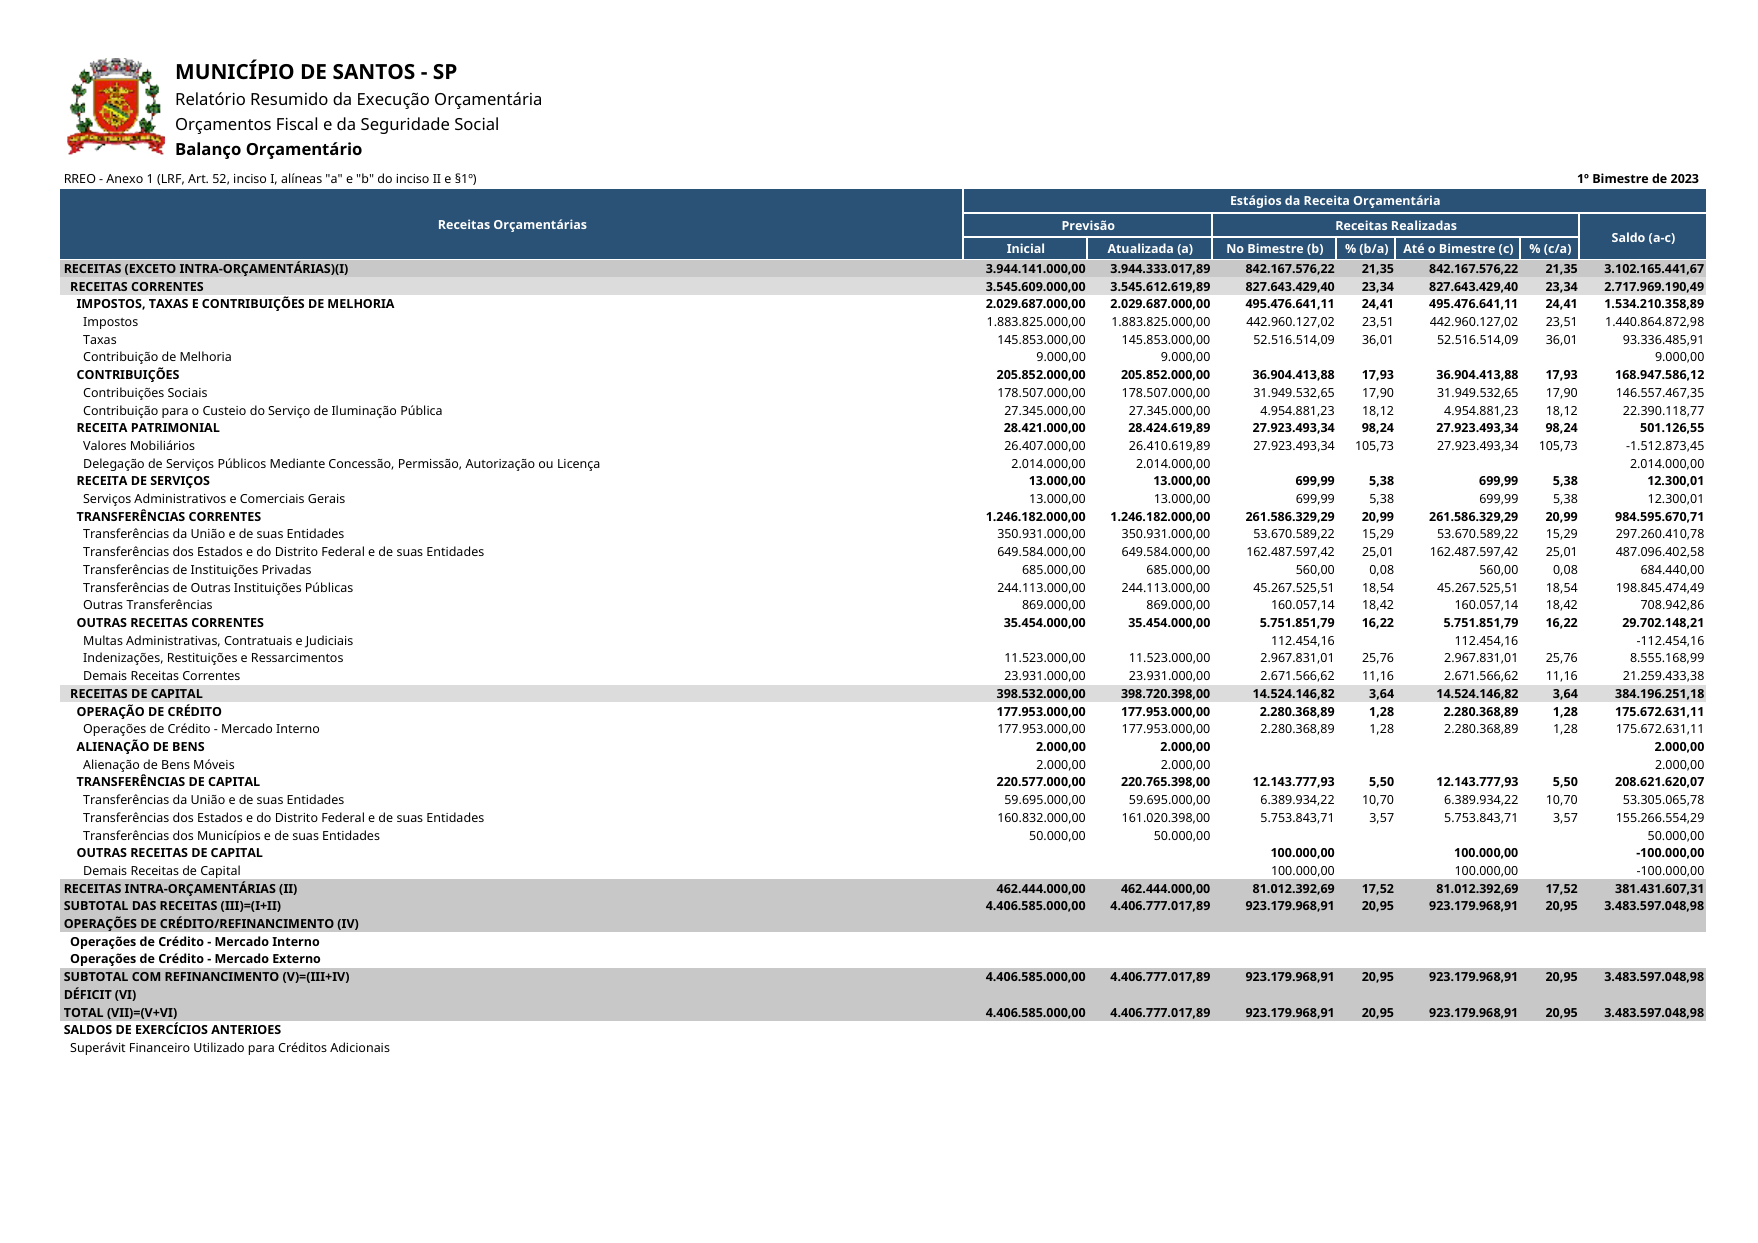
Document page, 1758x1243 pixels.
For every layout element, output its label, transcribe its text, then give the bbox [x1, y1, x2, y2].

table_cell 100.000,00 [1212, 844, 1336, 862]
table_cell 23,51 [1520, 313, 1579, 330]
table_cell 5,38 [1520, 490, 1579, 507]
table_cell 53.670.589,22 [1212, 525, 1336, 543]
table_cell 27.345.000,00 [1087, 401, 1212, 419]
table_cell Receitas Orçamentárias [60, 189, 962, 259]
table_cell 5.753.843,71 [1395, 809, 1520, 826]
table_cell 175.672.631,11 [1579, 702, 1706, 720]
table_cell No Bimestre (b) [1213, 238, 1335, 259]
table_cell [1520, 915, 1579, 932]
table_cell 1.534.210.358,89 [1579, 295, 1706, 313]
table_cell 45.267.525,51 [1212, 578, 1336, 596]
table_cell 100.000,00 [1212, 862, 1336, 879]
table_cell OUTRAS RECEITAS CORRENTES [60, 614, 963, 631]
table_cell 984.595.670,71 [1579, 508, 1706, 525]
table_cell [1212, 950, 1336, 968]
table_header MUNICÍPIO DE SANTOS - SP [172, 59, 1575, 88]
table_cell [963, 1039, 1087, 1056]
table_cell Valores Mobiliários [60, 437, 963, 454]
table_cell 17,52 [1336, 879, 1395, 897]
table_cell 26.407.000,00 [963, 437, 1087, 454]
table_cell 923.179.968,91 [1212, 1003, 1336, 1021]
table_cell 18,54 [1520, 578, 1579, 596]
table_cell % (b/a) [1337, 238, 1394, 259]
table_cell 28.421.000,00 [963, 419, 1087, 437]
table_cell [1503, 170, 1510, 188]
table_cell Previsão [964, 214, 1211, 236]
table_cell [963, 986, 1087, 1003]
table_cell -100.000,00 [1579, 844, 1706, 862]
table_cell [963, 1021, 1087, 1039]
table_cell 14.524.146,82 [1212, 685, 1336, 702]
table_cell 842.167.576,22 [1395, 260, 1520, 277]
table_cell Transferências de Outras Instituições Públicas [60, 578, 963, 596]
table_cell [1579, 1021, 1706, 1039]
table_cell 27.923.493,34 [1212, 419, 1336, 437]
table_cell Atualizada (a) [1088, 238, 1211, 259]
table_cell 2.000,00 [1087, 755, 1212, 773]
table_cell 198.845.474,49 [1579, 578, 1706, 596]
table_cell 16,22 [1520, 614, 1579, 631]
table_cell [1520, 950, 1579, 968]
table_cell OPERAÇÃO DE CRÉDITO [60, 702, 963, 720]
table_cell Transferências da União e de suas Entidades [60, 525, 963, 543]
table_cell 50.000,00 [963, 826, 1087, 844]
table_header [60, 59, 66, 170]
table_cell TRANSFERÊNCIAS CORRENTES [60, 508, 963, 525]
table_cell 17,93 [1520, 366, 1579, 383]
table_cell Inicial [964, 238, 1086, 259]
table_cell 5,38 [1336, 490, 1395, 507]
table_cell 20,99 [1336, 508, 1395, 525]
table_cell RECEITAS INTRA-ORÇAMENTÁRIAS (II) [60, 879, 963, 897]
table_cell 1.246.182.000,00 [1087, 508, 1212, 525]
table_cell Relatório Resumido da Execução Orçamentária [172, 89, 1575, 113]
table_cell 45.267.525,51 [1395, 578, 1520, 596]
table_cell [1395, 826, 1520, 844]
table_cell 699,99 [1212, 472, 1336, 490]
table_cell 50.000,00 [1579, 826, 1706, 844]
table_cell 177.953.000,00 [963, 720, 1087, 738]
table_cell 12.143.777,93 [1212, 773, 1336, 791]
table_cell RECEITAS DE CAPITAL [60, 685, 963, 702]
table_cell [1395, 738, 1520, 755]
table_cell 4.406.777.017,89 [1087, 1003, 1212, 1021]
table_cell 3.944.141.000,00 [963, 260, 1087, 277]
table_cell 2.671.566,62 [1395, 667, 1520, 684]
table_cell 2.029.687.000,00 [963, 295, 1087, 313]
table_cell [1701, 89, 1706, 113]
table_cell [1336, 862, 1395, 879]
table_cell 3.545.612.619,89 [1087, 277, 1212, 295]
table_cell 827.643.429,40 [1395, 277, 1520, 295]
table_cell [1087, 950, 1212, 968]
table_cell [1336, 1021, 1395, 1039]
table_cell -100.000,00 [1579, 862, 1706, 879]
table_header [1575, 59, 1701, 78]
table_cell 21.259.433,38 [1579, 667, 1706, 684]
table_cell 4.954.881,23 [1212, 401, 1336, 419]
table_cell 9.000,00 [963, 348, 1087, 366]
table_cell 244.113.000,00 [1087, 578, 1212, 596]
table_cell [172, 164, 1706, 170]
table_cell SALDOS DE EXERCÍCIOS ANTERIOES [60, 1021, 963, 1039]
table_cell [1087, 844, 1212, 862]
table_cell [1212, 826, 1336, 844]
table_cell 0,08 [1336, 561, 1395, 578]
table_cell 23.931.000,00 [1087, 667, 1212, 684]
table_cell 350.931.000,00 [1087, 525, 1212, 543]
table_cell Contribuição para o Custeio do Serviço de Iluminação Pública [60, 401, 963, 419]
table_cell 560,00 [1212, 561, 1336, 578]
table_cell 18,42 [1520, 596, 1579, 614]
table_cell [1336, 755, 1395, 773]
table_cell Balanço Orçamentário [172, 139, 1706, 163]
table_cell [1579, 950, 1706, 968]
table_cell 2.000,00 [1579, 755, 1706, 773]
table_cell 25,76 [1336, 649, 1395, 667]
table_cell 261.586.329,29 [1395, 508, 1520, 525]
table_cell 11,16 [1336, 667, 1395, 684]
table_cell 20,95 [1520, 897, 1579, 915]
table_cell 462.444.000,00 [1087, 879, 1212, 897]
table_cell 175.672.631,11 [1579, 720, 1706, 738]
table_cell 81.012.392,69 [1395, 879, 1520, 897]
table_cell 220.577.000,00 [963, 773, 1087, 791]
table_cell [1395, 454, 1520, 472]
table_cell 2.280.368,89 [1212, 720, 1336, 738]
table_cell 699,99 [1395, 490, 1520, 507]
table_cell 145.853.000,00 [1087, 330, 1212, 348]
table_cell 81.012.392,69 [1212, 879, 1336, 897]
table_cell ALIENAÇÃO DE BENS [60, 738, 963, 755]
table_header [66, 59, 166, 160]
table_cell RECEITA PATRIMONIAL [60, 419, 963, 437]
table_header [132, 123, 140, 131]
table_cell 2.671.566,62 [1212, 667, 1336, 684]
table_cell 205.852.000,00 [1087, 366, 1212, 383]
table_cell 17,90 [1336, 384, 1395, 401]
table_cell 2.967.831,01 [1395, 649, 1520, 667]
table_cell Impostos [60, 313, 963, 330]
table_cell 6.389.934,22 [1212, 791, 1336, 808]
table_cell 177.953.000,00 [963, 702, 1087, 720]
table_cell Alienação de Bens Móveis [60, 755, 963, 773]
table_cell 23,34 [1520, 277, 1579, 295]
table_cell 13.000,00 [963, 472, 1087, 490]
table_cell 16,22 [1336, 614, 1395, 631]
table_cell 178.507.000,00 [1087, 384, 1212, 401]
table_cell 28.424.619,89 [1087, 419, 1212, 437]
table_cell 17,52 [1520, 879, 1579, 897]
table_cell [1520, 755, 1579, 773]
table_cell [1212, 348, 1336, 366]
table_cell 495.476.641,11 [1212, 295, 1336, 313]
table_cell Transferências de Instituições Privadas [60, 561, 963, 578]
table_cell 18,12 [1520, 401, 1579, 419]
table_cell [1520, 826, 1579, 844]
table_cell [1336, 631, 1395, 649]
table_cell 59.695.000,00 [1087, 791, 1212, 808]
table_cell 20,95 [1336, 897, 1395, 915]
table_cell 3,57 [1336, 809, 1395, 826]
table_cell [1520, 844, 1579, 862]
table_header [166, 59, 172, 170]
table_cell 177.953.000,00 [1087, 702, 1212, 720]
table_cell 1,28 [1336, 720, 1395, 738]
table_cell Indenizações, Restituições e Ressarcimentos [60, 649, 963, 667]
table_cell [1395, 1039, 1520, 1056]
table_cell Receitas Realizadas [1213, 214, 1578, 236]
table_cell 27.923.493,34 [1395, 437, 1520, 454]
table_cell 160.832.000,00 [963, 809, 1087, 826]
table_cell 24,41 [1336, 295, 1395, 313]
table_cell 23.931.000,00 [963, 667, 1087, 684]
table_cell 1,28 [1520, 720, 1579, 738]
table_cell 36.904.413,88 [1395, 366, 1520, 383]
table_cell 21,35 [1336, 260, 1395, 277]
table_cell 1,28 [1520, 702, 1579, 720]
table_cell 4.406.585.000,00 [963, 968, 1087, 986]
table_cell 4.954.881,23 [1395, 401, 1520, 419]
table_cell 261.586.329,29 [1212, 508, 1336, 525]
table_cell 18,12 [1336, 401, 1395, 419]
table_cell [1336, 950, 1395, 968]
table_cell 12.300,01 [1579, 490, 1706, 507]
table_cell 18,42 [1336, 596, 1395, 614]
table_cell Serviços Administrativos e Comerciais Gerais [60, 490, 963, 507]
table_cell 923.179.968,91 [1212, 968, 1336, 986]
table_cell 100.000,00 [1395, 844, 1520, 862]
table_cell 29.702.148,21 [1579, 614, 1706, 631]
table_cell Até o Bimestre (c) [1396, 238, 1519, 259]
table_cell 2.967.831,01 [1212, 649, 1336, 667]
table_cell 35.454.000,00 [1087, 614, 1212, 631]
table_cell 20,99 [1520, 508, 1579, 525]
table_cell [1520, 348, 1579, 366]
table_cell RECEITA DE SERVIÇOS [60, 472, 963, 490]
table_cell RREO - Anexo 1 (LRF, Art. 52, inciso I, alíneas "a" e "b" do inciso II e §1º) [60, 170, 1503, 187]
table_cell [1520, 738, 1579, 755]
table_cell 381.431.607,31 [1579, 879, 1706, 897]
table_cell [1212, 1039, 1336, 1056]
table_cell [66, 160, 166, 170]
table_cell SUBTOTAL DAS RECEITAS (III)=(I+II) [60, 897, 963, 915]
table_cell IMPOSTOS, TAXAS E CONTRIBUIÇÕES DE MELHORIA [60, 295, 963, 313]
table_cell 13.000,00 [1087, 472, 1212, 490]
table_cell 12.143.777,93 [1395, 773, 1520, 791]
table_cell 842.167.576,22 [1212, 260, 1336, 277]
table_cell SUBTOTAL COM REFINANCIMENTO (V)=(III+IV) [60, 968, 963, 986]
table_cell Multas Administrativas, Contratuais e Judiciais [60, 631, 963, 649]
table_cell -1.512.873,45 [1579, 437, 1706, 454]
table_cell 52.516.514,09 [1212, 330, 1336, 348]
table_cell 649.584.000,00 [963, 543, 1087, 561]
table_cell -112.454,16 [1579, 631, 1706, 649]
table_cell RECEITAS CORRENTES [60, 277, 963, 295]
table_cell 649.584.000,00 [1087, 543, 1212, 561]
table_cell 20,95 [1336, 1003, 1395, 1021]
table_cell Orçamentos Fiscal e da Seguridade Social [172, 114, 1706, 138]
table_cell Demais Receitas de Capital [60, 862, 963, 879]
table_header [91, 123, 100, 131]
table_cell 244.113.000,00 [963, 578, 1087, 596]
table_cell Outras Transferências [60, 596, 963, 614]
table_cell TOTAL (VII)=(V+VI) [60, 1003, 963, 1021]
table_cell 2.000,00 [1579, 738, 1706, 755]
table_cell 923.179.968,91 [1395, 968, 1520, 986]
table_cell 36,01 [1520, 330, 1579, 348]
table_cell 9.000,00 [1087, 348, 1212, 366]
table_cell 35.454.000,00 [963, 614, 1087, 631]
table_cell [1087, 915, 1212, 932]
table_cell 350.931.000,00 [963, 525, 1087, 543]
table_cell 2.280.368,89 [1395, 720, 1520, 738]
table_cell 708.942,86 [1579, 596, 1706, 614]
table_cell Transferências dos Municípios e de suas Entidades [60, 826, 963, 844]
table_cell 4.406.585.000,00 [963, 1003, 1087, 1021]
table_cell Transferências dos Estados e do Distrito Federal e de suas Entidades [60, 809, 963, 826]
table_cell 36,01 [1336, 330, 1395, 348]
table_header [140, 83, 152, 119]
table_cell [1520, 1039, 1579, 1056]
table_cell 10,70 [1336, 791, 1395, 808]
table_cell [1395, 755, 1520, 773]
table_header [134, 59, 166, 136]
table_cell [1520, 454, 1579, 472]
table_cell 15,29 [1336, 525, 1395, 543]
table_cell 161.020.398,00 [1087, 809, 1212, 826]
table_cell DÉFICIT (VI) [60, 986, 963, 1003]
table_cell [963, 631, 1087, 649]
table_cell [1336, 986, 1395, 1003]
table_cell 4.406.777.017,89 [1087, 897, 1212, 915]
table_cell [1087, 1039, 1212, 1056]
table_cell [1212, 1021, 1336, 1039]
table_cell 1.440.864.872,98 [1579, 313, 1706, 330]
table_cell [963, 950, 1087, 968]
table_cell 869.000,00 [1087, 596, 1212, 614]
table_cell Transferências da União e de suas Entidades [60, 791, 963, 808]
table_cell 205.852.000,00 [963, 366, 1087, 383]
table_cell 699,99 [1212, 490, 1336, 507]
table_cell Contribuição de Melhoria [60, 348, 963, 366]
table_cell 297.260.410,78 [1579, 525, 1706, 543]
table_cell 160.057,14 [1395, 596, 1520, 614]
table_cell 98,24 [1520, 419, 1579, 437]
table_cell [1336, 844, 1395, 862]
table_cell 155.266.554,29 [1579, 809, 1706, 826]
table_cell 1,28 [1336, 702, 1395, 720]
table_cell Estágios da Receita Orçamentária [964, 189, 1706, 212]
table_cell 11.523.000,00 [963, 649, 1087, 667]
table_cell 25,01 [1336, 543, 1395, 561]
table_cell 25,01 [1520, 543, 1579, 561]
table_cell 162.487.597,42 [1212, 543, 1336, 561]
table_cell [1087, 933, 1212, 950]
table_cell [1395, 950, 1520, 968]
table_cell [1520, 631, 1579, 649]
table_cell 4.406.777.017,89 [1087, 968, 1212, 986]
table_cell 27.923.493,34 [1395, 419, 1520, 437]
table_cell 31.949.532,65 [1212, 384, 1336, 401]
table_cell [1212, 933, 1336, 950]
table_cell 2.000,00 [963, 755, 1087, 773]
table_cell % (c/a) [1521, 238, 1578, 259]
table_cell 53.670.589,22 [1395, 525, 1520, 543]
table_cell 18,54 [1336, 578, 1395, 596]
table_header [1701, 59, 1706, 88]
table_cell Contribuições Sociais [60, 384, 963, 401]
table_cell Operações de Crédito - Mercado Interno [60, 933, 963, 950]
table_cell 93.336.485,91 [1579, 330, 1706, 348]
table_cell 9.000,00 [1579, 348, 1706, 366]
table_cell Transferências dos Estados e do Distrito Federal e de suas Entidades [60, 543, 963, 561]
table_cell 560,00 [1395, 561, 1520, 578]
table_cell [1336, 348, 1395, 366]
table_cell [1212, 986, 1336, 1003]
table_cell [1579, 986, 1706, 1003]
table_cell [1212, 915, 1336, 932]
table_cell [1336, 454, 1395, 472]
table_cell Taxas [60, 330, 963, 348]
table_cell 2.000,00 [963, 738, 1087, 755]
table_cell 442.960.127,02 [1395, 313, 1520, 330]
table_cell [1575, 98, 1701, 113]
table_cell [1087, 862, 1212, 879]
table_cell 105,73 [1520, 437, 1579, 454]
table_cell 11.523.000,00 [1087, 649, 1212, 667]
table_cell 11,16 [1520, 667, 1579, 684]
table_cell 869.000,00 [963, 596, 1087, 614]
table_cell 2.280.368,89 [1395, 702, 1520, 720]
table_cell [1520, 933, 1579, 950]
table_cell CONTRIBUIÇÕES [60, 366, 963, 383]
table_cell [1087, 1021, 1212, 1039]
table_cell 27.923.493,34 [1212, 437, 1336, 454]
table_cell 3,64 [1336, 685, 1395, 702]
table_cell 20,95 [1336, 968, 1395, 986]
table_cell 5,38 [1336, 472, 1395, 490]
table_cell 2.000,00 [1087, 738, 1212, 755]
table_cell 14.524.146,82 [1395, 685, 1520, 702]
table_cell 59.695.000,00 [963, 791, 1087, 808]
table_cell 10,70 [1520, 791, 1579, 808]
table_cell 827.643.429,40 [1212, 277, 1336, 295]
table_cell [1395, 1021, 1520, 1039]
table_cell 13.000,00 [963, 490, 1087, 507]
table_cell 208.621.620,07 [1579, 773, 1706, 791]
table_cell [1575, 79, 1701, 98]
table_cell [1520, 862, 1579, 879]
table_cell 501.126,55 [1579, 419, 1706, 437]
table_cell 17,90 [1520, 384, 1579, 401]
table_cell 220.765.398,00 [1087, 773, 1212, 791]
table_cell [1520, 1021, 1579, 1039]
table_cell 923.179.968,91 [1212, 897, 1336, 915]
table_cell 398.720.398,00 [1087, 685, 1212, 702]
table_cell [1395, 915, 1520, 932]
table_cell [1336, 826, 1395, 844]
table_cell [1212, 738, 1336, 755]
table_cell Operações de Crédito - Mercado Externo [60, 950, 963, 968]
table_cell 4.406.585.000,00 [963, 897, 1087, 915]
table_cell TRANSFERÊNCIAS DE CAPITAL [60, 773, 963, 791]
table_cell 5.753.843,71 [1212, 809, 1336, 826]
table_cell 162.487.597,42 [1395, 543, 1520, 561]
table_cell 50.000,00 [1087, 826, 1212, 844]
table_cell [1520, 986, 1579, 1003]
table_cell [1336, 1039, 1395, 1056]
table_cell 8.555.168,99 [1579, 649, 1706, 667]
table_cell 105,73 [1336, 437, 1395, 454]
table_cell Demais Receitas Correntes [60, 667, 963, 684]
table_cell 699,99 [1395, 472, 1520, 490]
table_cell 6.389.934,22 [1395, 791, 1520, 808]
table_cell OUTRAS RECEITAS DE CAPITAL [60, 844, 963, 862]
table_cell [1579, 1039, 1706, 1056]
table_cell 2.014.000,00 [1579, 454, 1706, 472]
table_cell 27.345.000,00 [963, 401, 1087, 419]
table_cell 5.751.851,79 [1395, 614, 1520, 631]
table_cell OPERAÇÕES DE CRÉDITO/REFINANCIMENTO (IV) [60, 915, 963, 932]
table_cell 112.454,16 [1212, 631, 1336, 649]
table_cell 23,34 [1336, 277, 1395, 295]
table_cell RECEITAS (EXCETO INTRA-ORÇAMENTÁRIAS)(I) [60, 260, 963, 277]
table_cell 3.483.597.048,98 [1579, 897, 1706, 915]
table_cell 168.947.586,12 [1579, 366, 1706, 383]
table_cell 5,50 [1520, 773, 1579, 791]
table_cell [1336, 915, 1395, 932]
table_cell 12.300,01 [1579, 472, 1706, 490]
table_cell 5,50 [1336, 773, 1395, 791]
table_cell 442.960.127,02 [1212, 313, 1336, 330]
table_cell 487.096.402,58 [1579, 543, 1706, 561]
table_cell 160.057,14 [1212, 596, 1336, 614]
table_cell [1212, 755, 1336, 773]
table_cell 3,64 [1520, 685, 1579, 702]
table_cell [1087, 986, 1212, 1003]
table_cell 1.883.825.000,00 [1087, 313, 1212, 330]
table_cell [963, 844, 1087, 862]
table_cell 923.179.968,91 [1395, 1003, 1520, 1021]
table_cell 1º Bimestre de 2023 [1510, 170, 1701, 188]
table_cell Delegação de Serviços Públicos Mediante Concessão, Permissão, Autorização ou Licença [60, 454, 963, 472]
table_cell 25,76 [1520, 649, 1579, 667]
table_cell 178.507.000,00 [963, 384, 1087, 401]
table_cell 495.476.641,11 [1395, 295, 1520, 313]
table_cell 53.305.065,78 [1579, 791, 1706, 808]
table_cell 5,38 [1520, 472, 1579, 490]
table_cell 15,29 [1520, 525, 1579, 543]
table_cell [1395, 986, 1520, 1003]
table_cell 2.014.000,00 [963, 454, 1087, 472]
table_cell 3.483.597.048,98 [1579, 968, 1706, 986]
table_cell 398.532.000,00 [963, 685, 1087, 702]
table_cell 98,24 [1336, 419, 1395, 437]
table_cell 36.904.413,88 [1212, 366, 1336, 383]
table_cell [1701, 170, 1706, 188]
table_cell [1579, 915, 1706, 932]
table_cell 684.440,00 [1579, 561, 1706, 578]
table_cell 1.246.182.000,00 [963, 508, 1087, 525]
table_cell 112.454,16 [1395, 631, 1520, 649]
table_cell Operações de Crédito - Mercado Interno [60, 720, 963, 738]
table_cell 177.953.000,00 [1087, 720, 1212, 738]
table_cell 2.029.687.000,00 [1087, 295, 1212, 313]
table_cell [1087, 631, 1212, 649]
table_cell 23,51 [1336, 313, 1395, 330]
table_cell [1579, 933, 1706, 950]
table_cell [963, 915, 1087, 932]
table_cell [1395, 348, 1520, 366]
table_cell 24,41 [1520, 295, 1579, 313]
table_cell 5.751.851,79 [1212, 614, 1336, 631]
table_cell 462.444.000,00 [963, 879, 1087, 897]
table_cell Superávit Financeiro Utilizado para Créditos Adicionais [60, 1039, 963, 1056]
table_cell 13.000,00 [1087, 490, 1212, 507]
table_cell 3,57 [1520, 809, 1579, 826]
table_cell 22.390.118,77 [1579, 401, 1706, 419]
table_header [80, 83, 92, 120]
table_cell [963, 862, 1087, 879]
table_cell 2.717.969.190,49 [1579, 277, 1706, 295]
table_cell [963, 933, 1087, 950]
table_cell 2.014.000,00 [1087, 454, 1212, 472]
table_cell 145.853.000,00 [963, 330, 1087, 348]
table_cell 31.949.532,65 [1395, 384, 1520, 401]
table_cell 3.545.609.000,00 [963, 277, 1087, 295]
table_cell [1395, 933, 1520, 950]
table_cell 26.410.619,89 [1087, 437, 1212, 454]
table_cell 3.483.597.048,98 [1579, 1003, 1706, 1021]
table_cell 1.883.825.000,00 [963, 313, 1087, 330]
table_cell 3.102.165.441,67 [1579, 260, 1706, 277]
table_cell [1212, 454, 1336, 472]
table_cell 20,95 [1520, 968, 1579, 986]
table_cell 923.179.968,91 [1395, 897, 1520, 915]
table_cell 52.516.514,09 [1395, 330, 1520, 348]
table_cell 685.000,00 [963, 561, 1087, 578]
table_cell 20,95 [1520, 1003, 1579, 1021]
table_cell 0,08 [1520, 561, 1579, 578]
table_cell 2.280.368,89 [1212, 702, 1336, 720]
table_cell 3.944.333.017,89 [1087, 260, 1212, 277]
table_cell 21,35 [1520, 260, 1579, 277]
table_cell Saldo (a-c) [1580, 214, 1706, 259]
table_cell 384.196.251,18 [1579, 685, 1706, 702]
table_cell [1336, 933, 1395, 950]
table_cell 685.000,00 [1087, 561, 1212, 578]
table_cell [1336, 738, 1395, 755]
table_cell 146.557.467,35 [1579, 384, 1706, 401]
table_cell 100.000,00 [1395, 862, 1520, 879]
table_cell 17,93 [1336, 366, 1395, 383]
